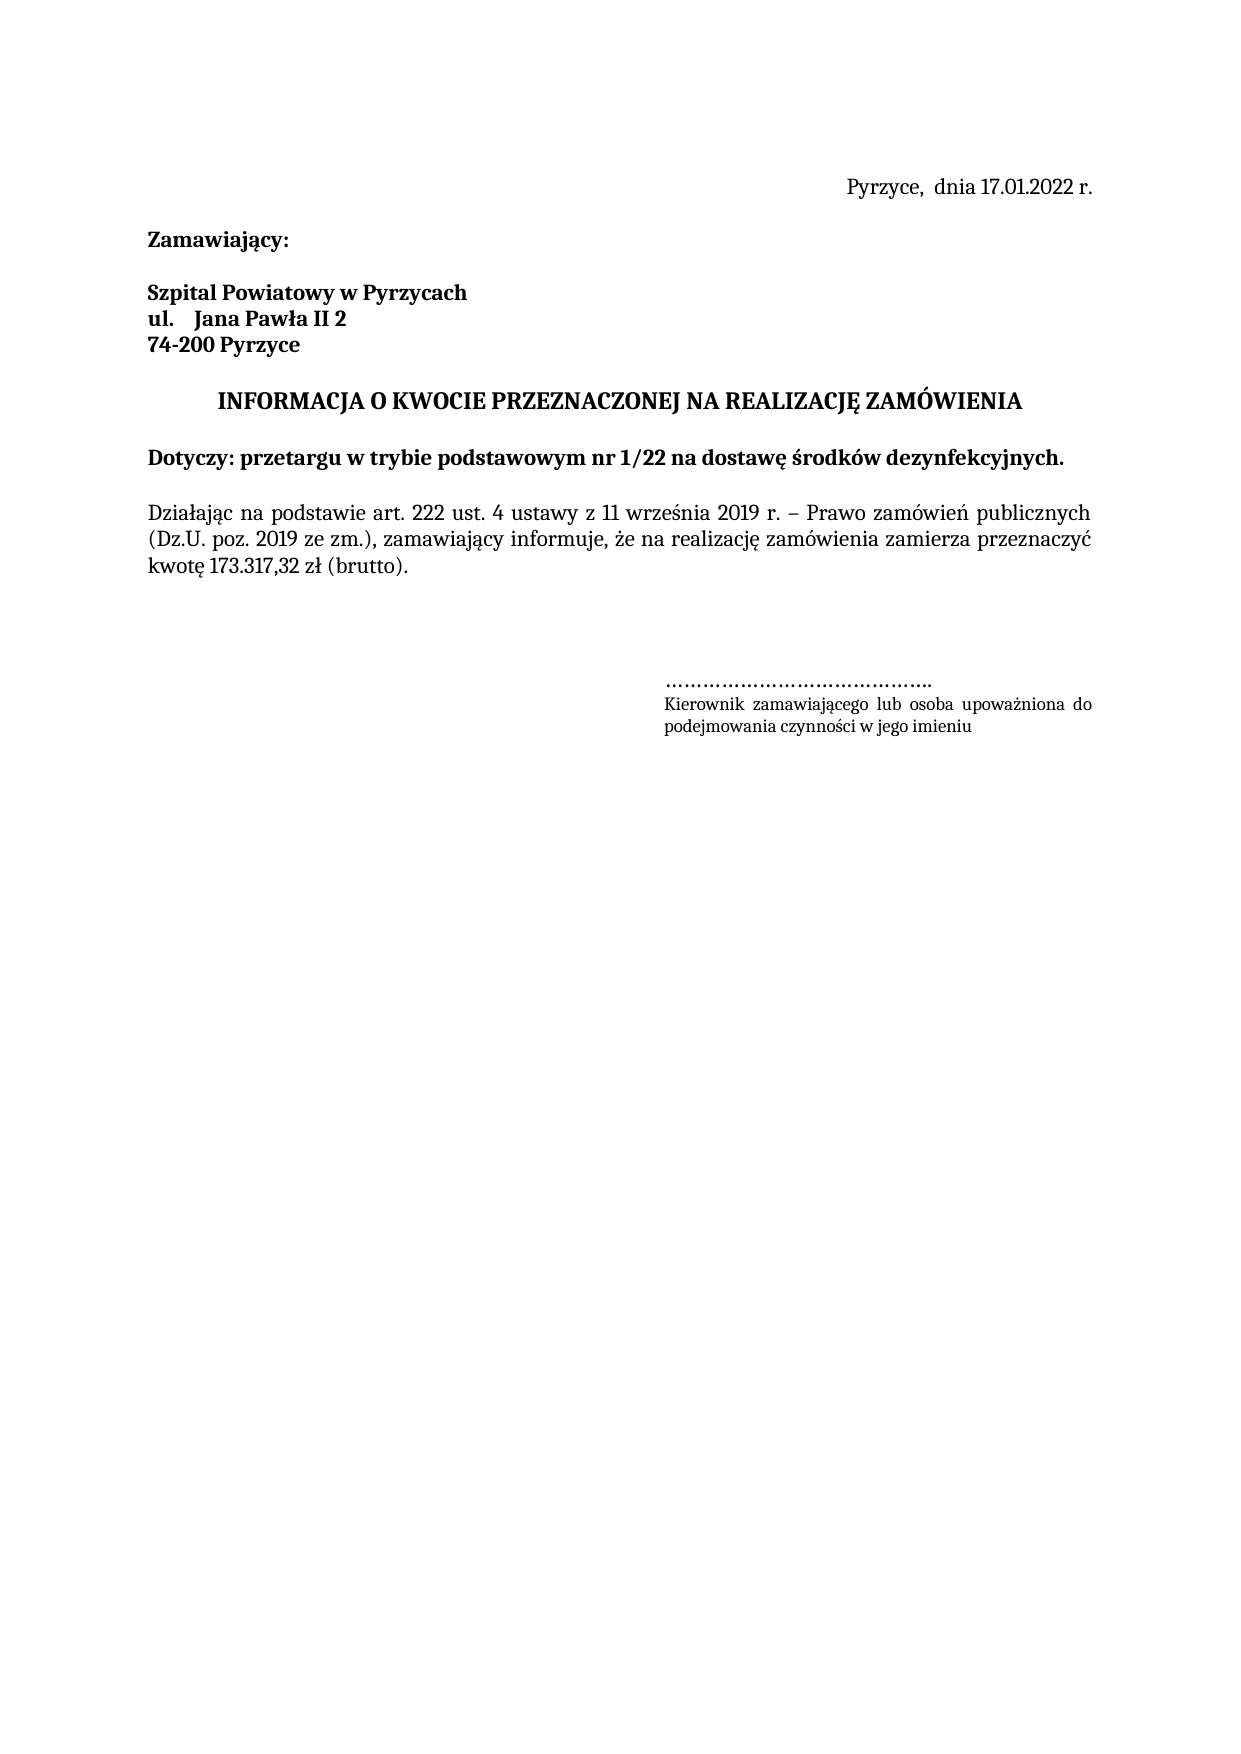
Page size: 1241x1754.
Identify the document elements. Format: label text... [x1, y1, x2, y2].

text INFORMACJA O KWOCIE PRZEZNACZONEJ NA REALIZACJĘ ZAMÓWIENIA [148, 387, 1093, 416]
text 74-200 Pyrzyce [148, 332, 1093, 358]
text ……………………………………. [590, 665, 1093, 694]
text Kierownik zamawiającego lub osoba upoważniona do podejmowania czynności w jego imieniu [664, 694, 1093, 737]
text ul. Jana Pawła II 2 [148, 306, 1093, 332]
text Dotyczy: przetargu w trybie podstawowym nr 1/22 na dostawę środków dezynfekcyjnych. [148, 445, 1093, 471]
text Pyrzyce, dnia 17.01.2022 r. [118, 174, 1093, 200]
text Szpital Powiatowy w Pyrzycach [148, 279, 1093, 306]
text Działając na podstawie art. 222 ust. 4 ustawy z 11 września 2019 r. – Prawo zamówień publicznych (Dz.U. poz. 2019 ze zm.), zamawiający informuje, że na realizację zamówienia zamierza przeznaczyć kwotę 173.317,32 zł (brutto). [148, 500, 1093, 579]
text Zamawiający: [148, 227, 1093, 253]
